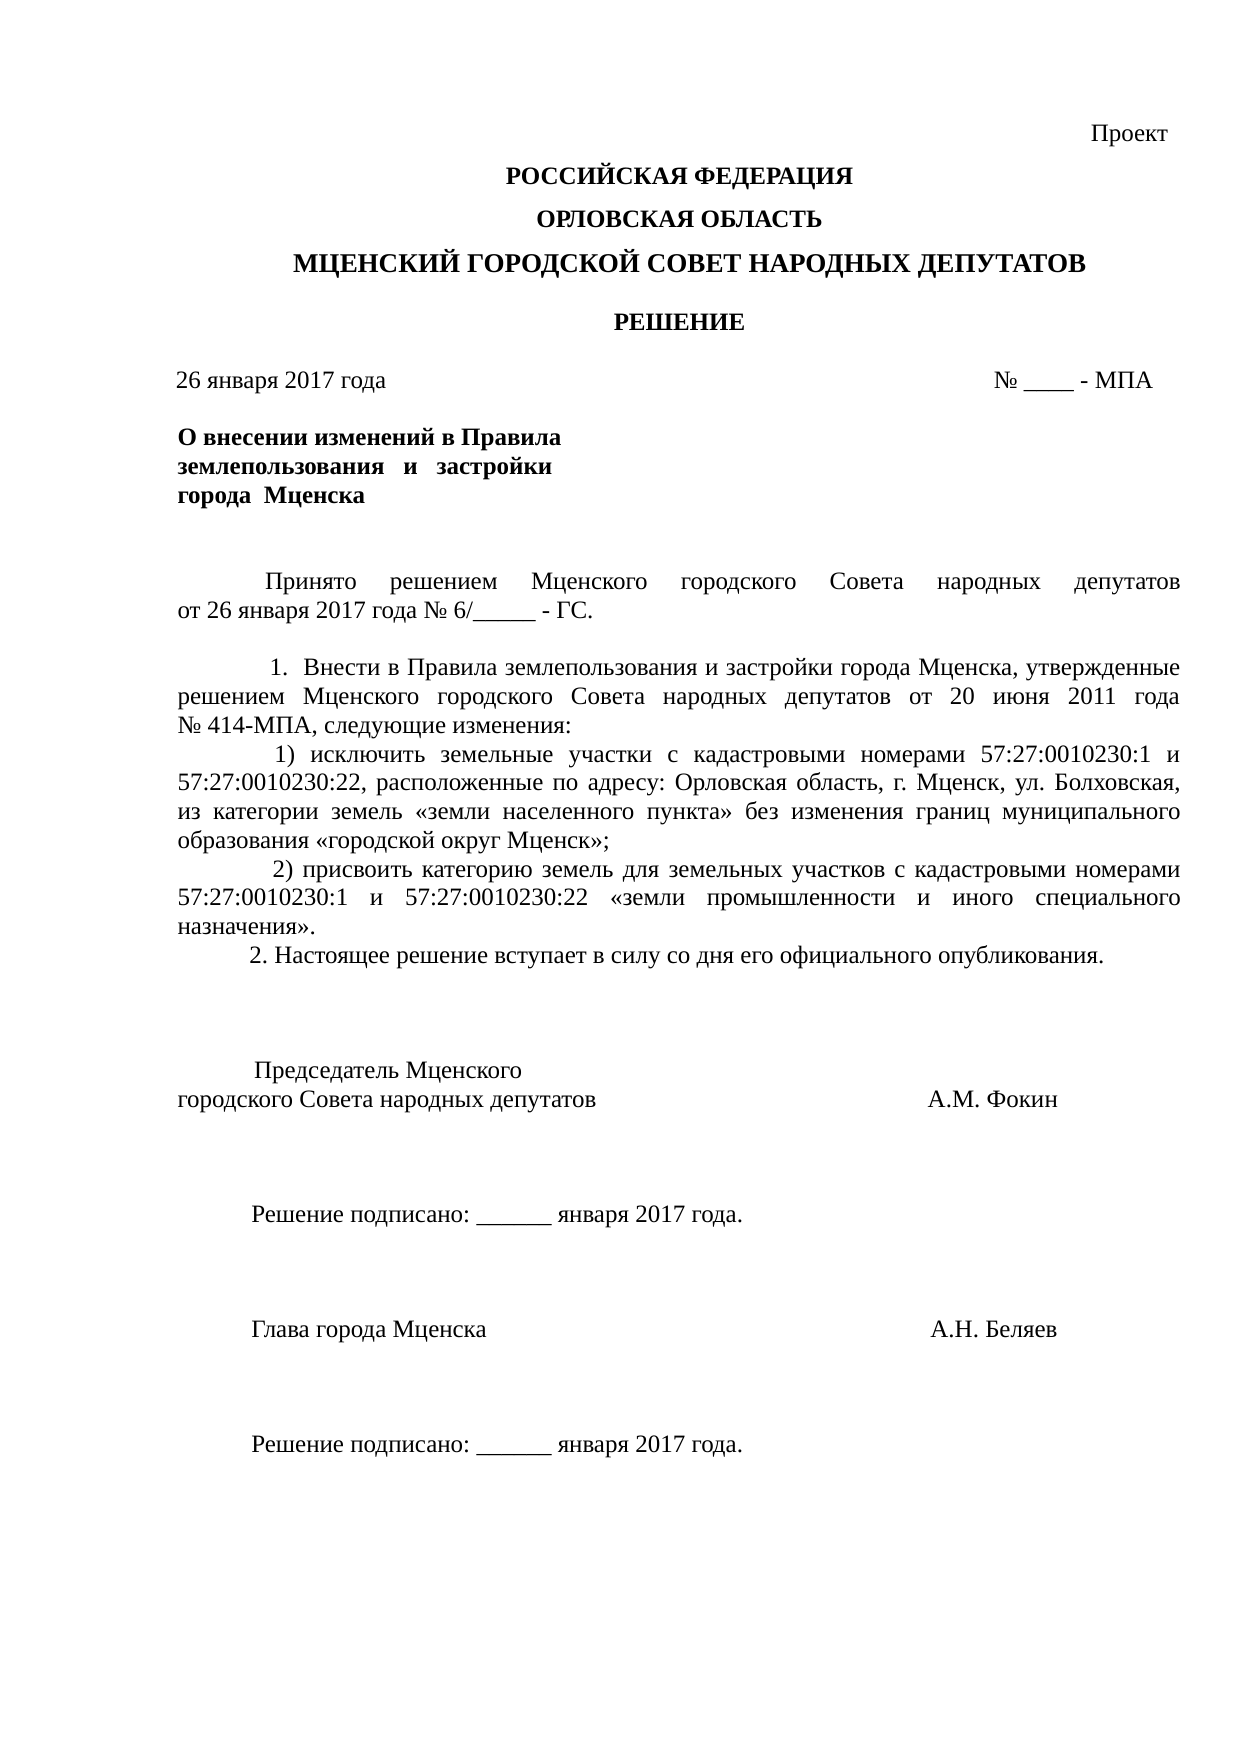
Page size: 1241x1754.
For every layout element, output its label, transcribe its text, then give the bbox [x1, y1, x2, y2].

text О внесении изменений в Правила [177, 422, 1181, 451]
text РЕШЕНИЕ [177, 307, 1181, 336]
text 1. Внести в Правила землепользования и застройки города Мценска, утвержденные решением Мценского городского Совета народных депутатов от 20 июня 2011 года № 414-МПА, следующие изменения: [177, 652, 1181, 739]
text 1) исключить земельные участки с кадастровыми номерами 57:27:0010230:1 и 57:27:0010230:22, расположенные по адресу: Орловская область, г. Мценск, ул. Болховская, из категории земель «земли населенного пункта» без изменения границ муниципального образования «городской округ Мценск»; [177, 739, 1181, 854]
text Председатель Мценского городского Совета народных депутатов А.М. Фокин [177, 1055, 1181, 1112]
text Решение подписано: ______ января 2017 года. [177, 1199, 1181, 1227]
text 26 января 2017 года № ____ - МПА [176, 365, 1181, 394]
text 2. Настоящее решение вступает в силу со дня его официального опубликования. [177, 940, 1181, 969]
text РОССИЙСКАЯ ФЕДЕРАЦИЯ [177, 161, 1181, 190]
text Проект [177, 118, 1181, 147]
text землепользования и застройки [177, 451, 1181, 480]
text Глава города Мценска А.Н. Беляев [177, 1314, 1181, 1342]
text Решение подписано: ______ января 2017 года. [177, 1429, 1181, 1457]
text 2) присвоить категорию земель для земельных участков с кадастровыми номерами 57:27:0010230:1 и 57:27:0010230:22 «земли промышленности и иного специального назначения». [177, 854, 1181, 940]
text города Мценска [177, 480, 1181, 509]
text ОРЛОВСКАЯ ОБЛАСТЬ [177, 204, 1181, 233]
text Принято решением Мценского городского Совета народных депутатов от 26 января 2017 года № 6/_____ - ГС. [177, 566, 1181, 624]
subtitle МЦЕНСКИЙ ГОРОДСКОЙ СОВЕТ НАРОДНЫХ ДЕПУТАТОВ [177, 247, 1181, 279]
